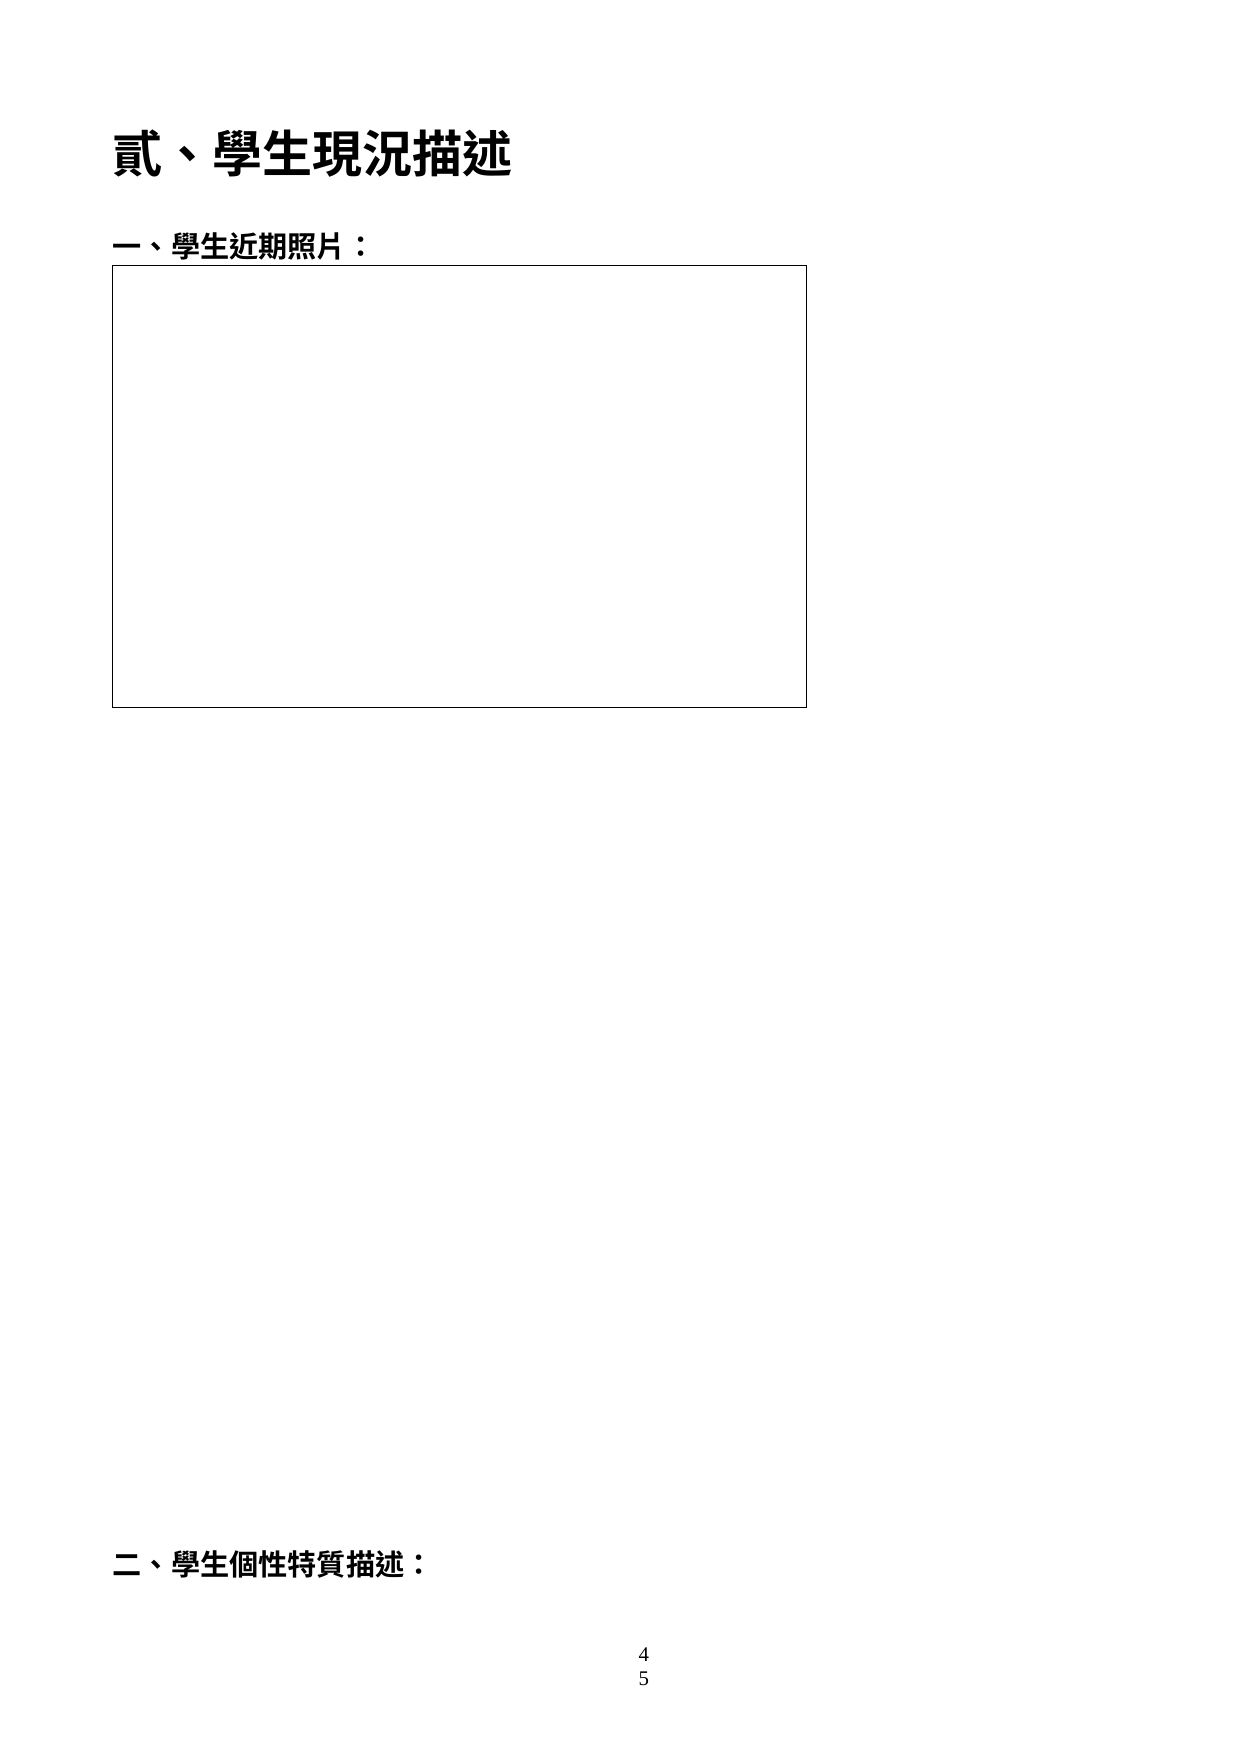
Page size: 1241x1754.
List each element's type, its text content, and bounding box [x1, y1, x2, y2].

table_header [113, 266, 806, 707]
text 一、學生近期照片： [112, 203, 1167, 265]
text 二、學生個性特質描述： [112, 1521, 1167, 1583]
text 貳、學生現況描述 [112, 78, 1167, 203]
